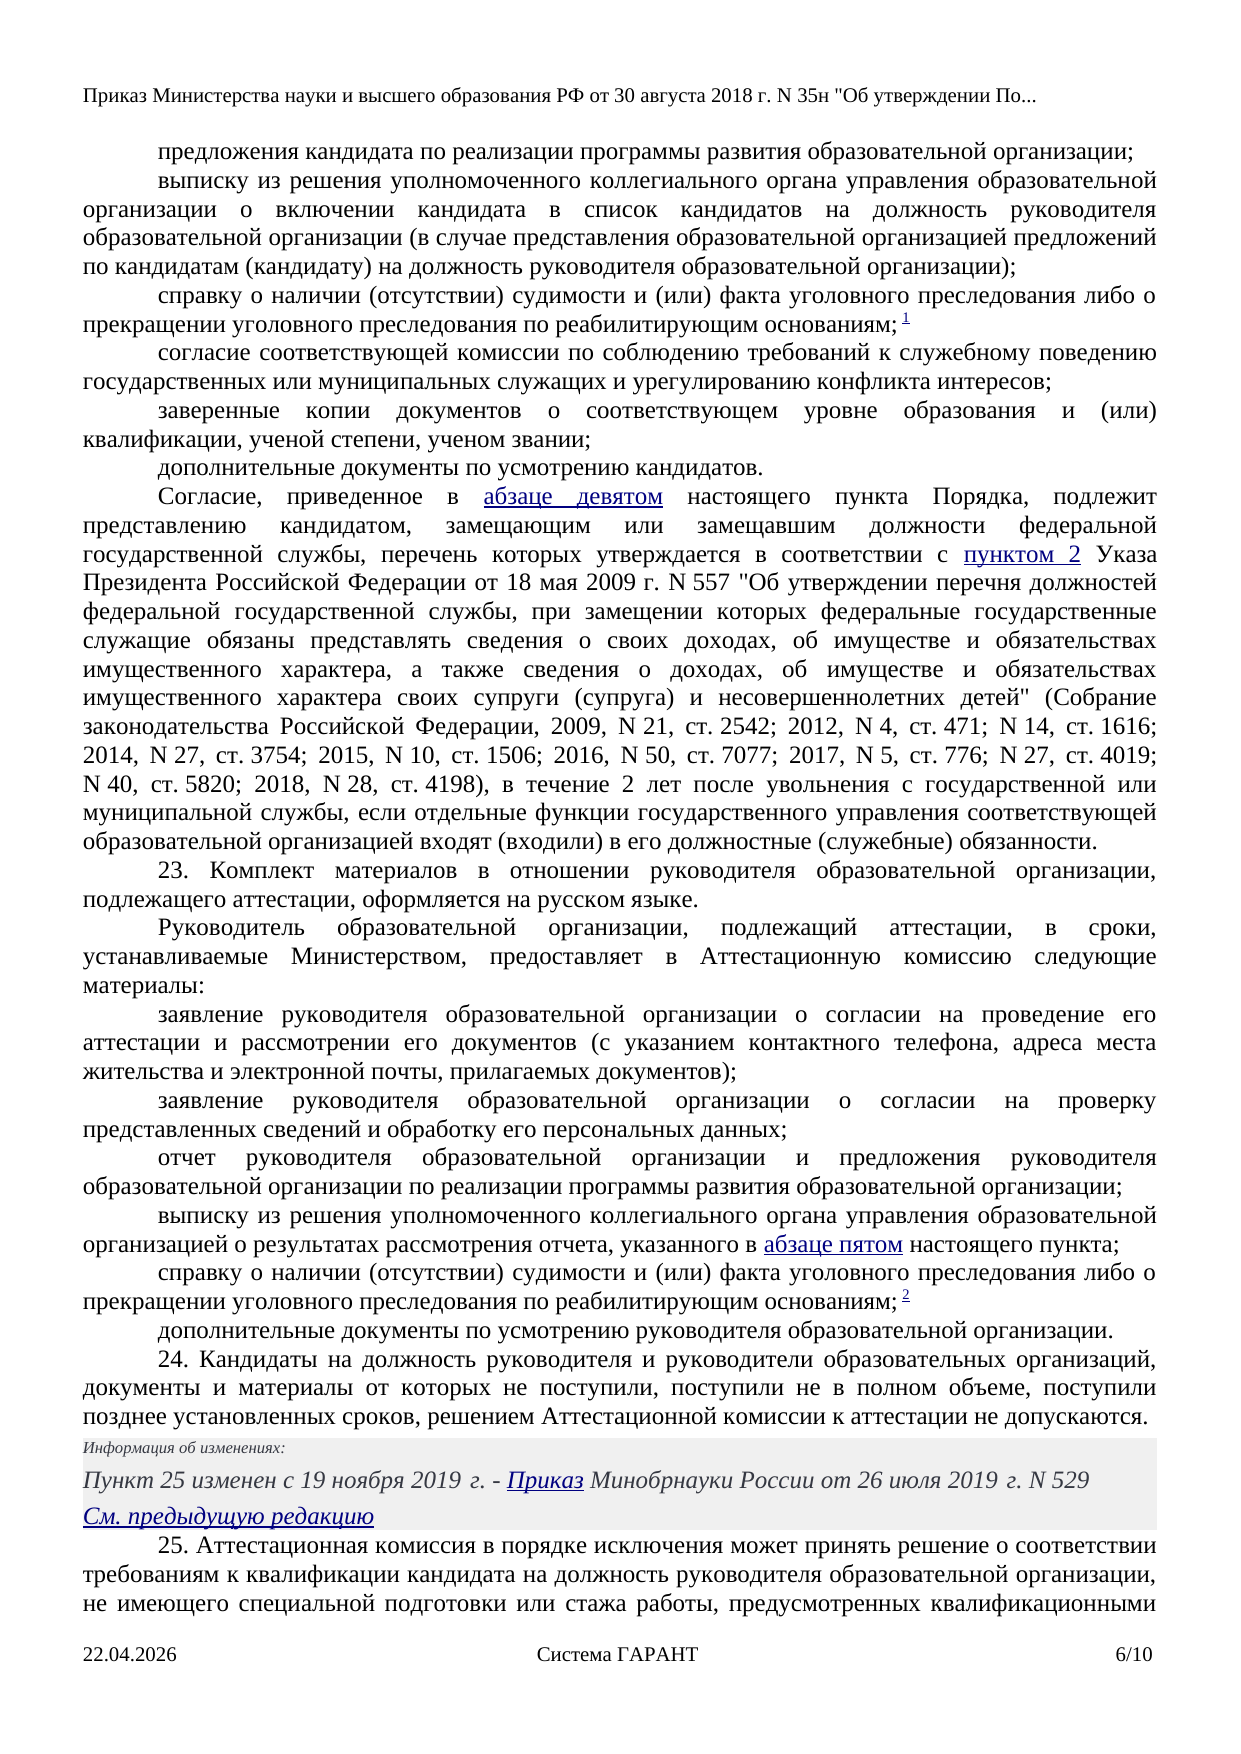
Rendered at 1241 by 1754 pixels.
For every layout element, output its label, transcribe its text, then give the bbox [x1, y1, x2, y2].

text отчет руководителя образовательной организации и предложения руководителя образовательной организации по реализации программы развития образовательной организации; [83, 1142, 1157, 1200]
text выписку из решения уполномоченного коллегиального органа управления образовательной организацией о результатах рассмотрения отчета, указанного в абзаце пятом настоящего пункта; [83, 1200, 1157, 1257]
text выписку из решения уполномоченного коллегиального органа управления образовательной организации о включении кандидата в список кандидатов на должность руководителя образовательной организации (в случае представления образовательной организацией предложений по кандидатам (кандидату) на должность руководителя образовательной организации); [83, 165, 1157, 280]
text дополнительные документы по усмотрению руководителя образовательной организации. [83, 1315, 1157, 1344]
text Информация об изменениях: [287, 1438, 1157, 1457]
text 24. Кандидаты на должность руководителя и руководители образовательных организаций, документы и материалы от которых не поступили, поступили не в полном объеме, поступили позднее установленных сроков, решением Аттестационной комиссии к аттестации не допускаются. [83, 1344, 1157, 1430]
text 25. Аттестационная комиссия в порядке исключения может принять решение о соответствии требованиям к квалификации кандидата на должность руководителя образовательной организации, не имеющего специальной подготовки или стажа работы, предусмотренных квалификационными [83, 1530, 1157, 1616]
text предложения кандидата по реализации программы развития образовательной организации; [83, 136, 1157, 165]
text справку о наличии (отсутствии) судимости и (или) факта уголовного преследования либо о прекращении уголовного преследования по реабилитирующим основаниям; 2 [83, 1257, 1157, 1315]
text заверенные копии документов о соответствующем уровне образования и (или) квалификации, ученой степени, ученом звании; [83, 395, 1157, 452]
text Пункт 25 изменен с 19 ноября 2019 г. - Приказ Минобрнауки России от 26 июля 2019 г. N 529 [1091, 1465, 1157, 1493]
text заявление руководителя образовательной организации о согласии на проведение его аттестации и рассмотрении его документов (с указанием контактного телефона, адреса места жительства и электронной почты, прилагаемых документов); [83, 999, 1157, 1085]
text Согласие, приведенное в абзаце девятом настоящего пункта Порядка, подлежит представлению кандидатом, замещающим или замещавшим должности федеральной государственной службы, перечень которых утверждается в соответствии с пунктом 2 Указа Президента Российской Федерации от 18 мая 2009 г. N 557 "Об утверждении перечня должностей федеральной государственной службы, при замещении которых федеральные государственные служащие обязаны представлять сведения о своих доходах, об имуществе и обязательствах имущественного характера, а также сведения о доходах, об имуществе и обязательствах имущественного характера своих супруги (супруга) и несовершеннолетних детей" (Собрание законодательства Российской Федерации, 2009, N 21, ст. 2542; 2012, N 4, ст. 471; N 14, ст. 1616; 2014, N 27, ст. 3754; 2015, N 10, ст. 1506; 2016, N 50, ст. 7077; 2017, N 5, ст. 776; N 27, ст. 4019; N 40, ст. 5820; 2018, N 28, ст. 4198), в течение 2 лет после увольнения с государственной или муниципальной службы, если отдельные функции государственного управления соответствующей образовательной организацией входят (входили) в его должностные (служебные) обязанности. [83, 481, 1157, 855]
text 23. Комплект материалов в отношении руководителя образовательной организации, подлежащего аттестации, оформляется на русском языке. [83, 855, 1157, 912]
text заявление руководителя образовательной организации о согласии на проверку представленных сведений и обработку его персональных данных; [83, 1085, 1157, 1142]
text дополнительные документы по усмотрению кандидатов. [83, 452, 1157, 481]
text согласие соответствующей комиссии по соблюдению требований к служебному поведению государственных или муниципальных служащих и урегулированию конфликта интересов; [83, 337, 1157, 395]
text Руководитель образовательной организации, подлежащий аттестации, в сроки, устанавливаемые Министерством, предоставляет в Аттестационную комиссию следующие материалы: [83, 912, 1157, 999]
text См. предыдущую редакцию [377, 1501, 1157, 1530]
text справку о наличии (отсутствии) судимости и (или) факта уголовного преследования либо о прекращении уголовного преследования по реабилитирующим основаниям; 1 [83, 280, 1157, 337]
